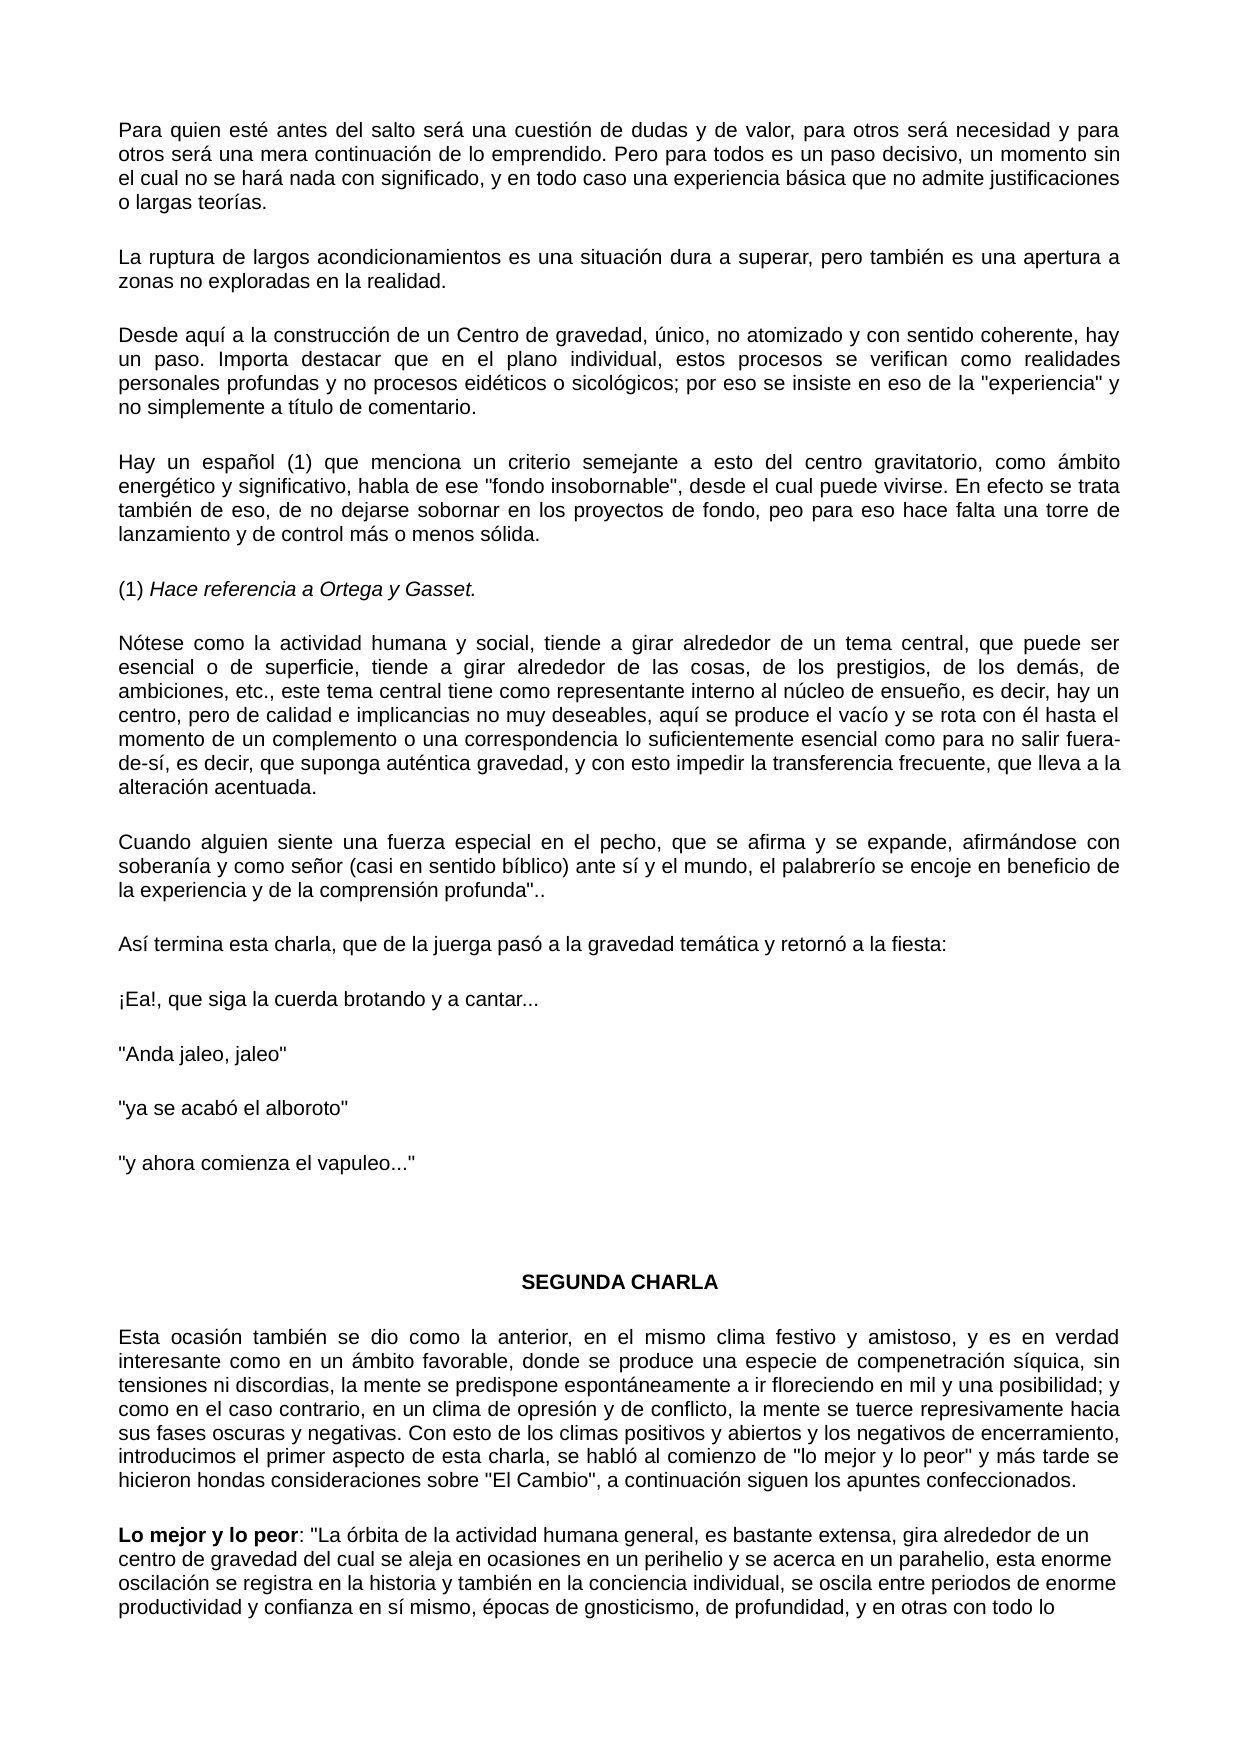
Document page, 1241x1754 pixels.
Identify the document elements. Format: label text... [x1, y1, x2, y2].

text "ya se acabó el alboroto" [118, 1096, 1122, 1120]
text "y ahora comienza el vapuleo..." [118, 1151, 1122, 1175]
text Cuando alguien siente una fuerza especial en el pecho, que se afirma y se expande, afirmándose con soberanía y como señor (casi en sentido bíblico) ante sí y el mundo, el palabrerío se encoje en beneficio de la experiencia y de la comprensión profunda".. [118, 829, 1122, 901]
text Para quien esté antes del salto será una cuestión de dudas y de valor, para otros será necesidad y para otros será una mera continuación de lo emprendido. Pero para todos es un paso decisivo, un momento sin el cual no se hará nada con significado, y en todo caso una experiencia básica que no admite justificaciones o largas teorías. [118, 118, 1122, 214]
text SEGUNDA CHARLA [118, 1270, 1122, 1294]
text ¡Ea!, que siga la cuerda brotando y a cantar... [118, 987, 1122, 1011]
text La ruptura de largos acondicionamientos es una situación dura a superar, pero también es una apertura a zonas no exploradas en la realidad. [118, 245, 1122, 293]
text "Anda jaleo, jaleo" [118, 1042, 1122, 1066]
text Así termina esta charla, que de la juerga pasó a la gravedad temática y retornó a la fiesta: [118, 932, 1122, 956]
text Desde aquí a la construcción de un Centro de gravedad, único, no atomizado y con sentido coherente, hay un paso. Importa destacar que en el plano individual, estos procesos se verifican como realidades personales profundas y no procesos eidéticos o sicológicos; por eso se insiste en eso de la "experiencia" y no simplemente a título de comentario. [118, 323, 1122, 419]
text Hay un español (1) que menciona un criterio semejante a esto del centro gravitatorio, como ámbito energético y significativo, habla de ese "fondo insobornable", desde el cual puede vivirse. En efecto se trata también de eso, de no dejarse sobornar en los proyectos de fondo, peo para eso hace falta una torre de lanzamiento y de control más o menos sólida. [118, 450, 1122, 546]
text Esta ocasión también se dio como la anterior, en el mismo clima festivo y amistoso, y es en verdad interesante como en un ámbito favorable, donde se produce una especie de compenetración síquica, sin tensiones ni discordias, la mente se predispone espontáneamente a ir floreciendo en mil y una posibilidad; y como en el caso contrario, en un clima de opresión y de conflicto, la mente se tuerce represivamente hacia sus fases oscuras y negativas. Con esto de los climas positivos y abiertos y los negativos de encerramiento, introducimos el primer aspecto de esta charla, se habló al comienzo de "lo mejor y lo peor" y más tarde se hicieron hondas consideraciones sobre "El Cambio", a continuación siguen los apuntes confeccionados. [118, 1324, 1122, 1492]
text (1) Hace referencia a Ortega y Gasset. [118, 576, 1122, 600]
text Lo mejor y lo peor: "La órbita de la actividad humana general, es bastante extensa, gira alrededor de un centro de gravedad del cual se aleja en ocasiones en un perihelio y se acerca en un parahelio, esta enorme oscilación se registra en la historia y también en la conciencia individual, se oscila entre periodos de enorme productividad y confianza en sí mismo, épocas de gnosticismo, de profundidad, y en otras con todo lo [118, 1523, 1122, 1619]
text Nótese como la actividad humana y social, tiende a girar alrededor de un tema central, que puede ser esencial o de superficie, tiende a girar alrededor de las cosas, de los prestigios, de los demás, de ambiciones, etc., este tema central tiene como representante interno al núcleo de ensueño, es decir, hay un centro, pero de calidad e implicancias no muy deseables, aquí se produce el vacío y se rota con él hasta el momento de un complemento o una correspondencia lo suficientemente esencial como para no salir fuera-de-sí, es decir, que suponga auténtica gravedad, y con esto impedir la transferencia frecuente, que lleva a la alteración acentuada. [118, 631, 1122, 799]
